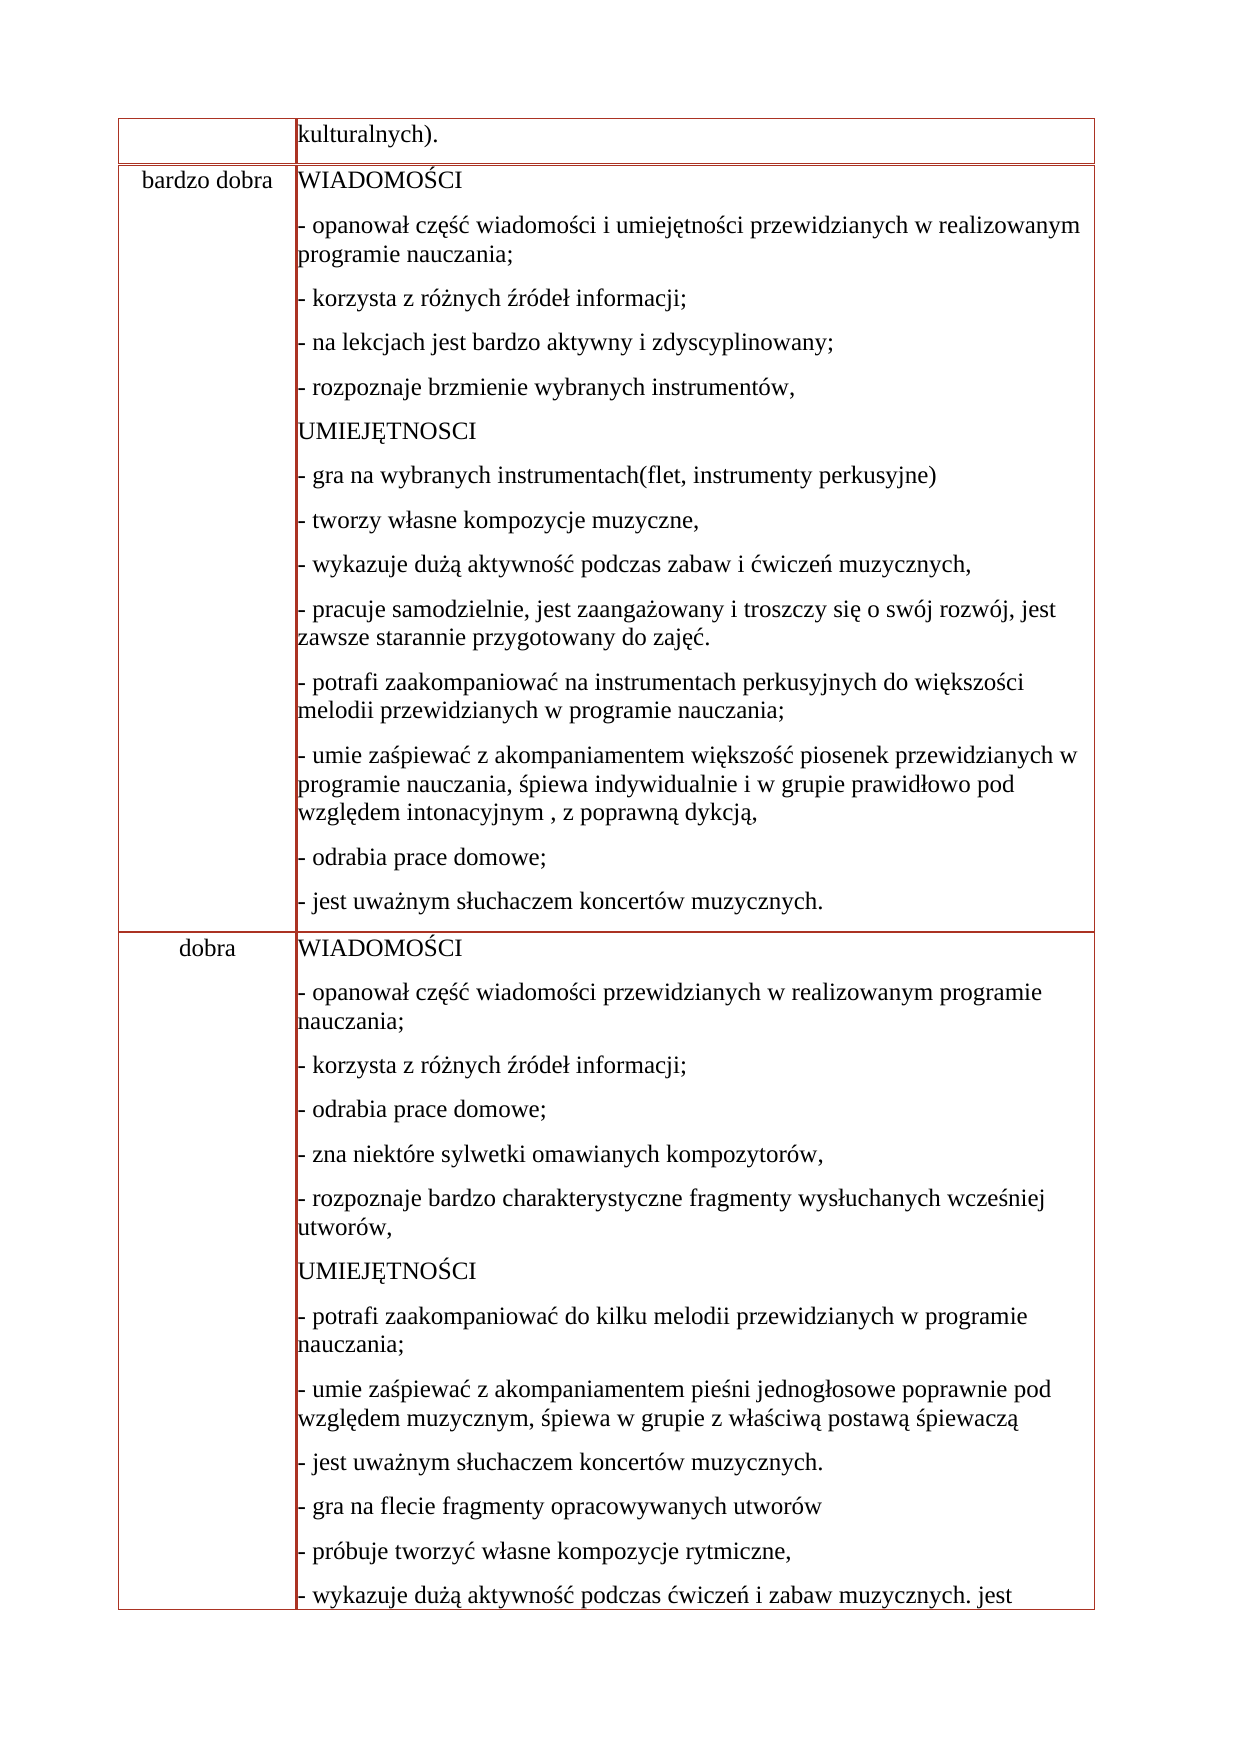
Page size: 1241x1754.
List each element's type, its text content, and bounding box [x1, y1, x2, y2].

table_cell dobra [119, 933, 295, 1609]
table_cell [119, 119, 295, 163]
table_cell WIADOMOŚCI - opanował część wiadomości i umiejętności przewidzianych w realizowanym programie nauczania; - korzysta z różnych źródeł informacji; - na lekcjach jest bardzo aktywny i zdyscyplinowany; - rozpoznaje brzmienie wybranych instrumentów, UMIEJĘTNOSCI - gra na wybranych instrumentach(flet, instrumenty perkusyjne) - tworzy własne kompozycje muzyczne, - wykazuje dużą aktywność podczas zabaw i ćwiczeń muzycznych, - pracuje samodzielnie, jest zaangażowany i troszczy się o swój rozwój, jest zawsze starannie przygotowany do zajęć. - potrafi zaakompaniować na instrumentach perkusyjnych do większości melodii przewidzianych w programie nauczania; - umie zaśpiewać z akompaniamentem większość piosenek przewidzianych w programie nauczania, śpiewa indywidualnie i w grupie prawidłowo pod względem intonacyjnym , z poprawną dykcją, - odrabia prace domowe; - jest uważnym słuchaczem koncertów muzycznych. [298, 166, 1094, 931]
table_cell bardzo dobra [119, 166, 295, 931]
table_cell Na ocenę celującą uczeń realizuje wymagania na ocenę bardzo dobrą, a ponadto: - potrafi grać na flecie melodie i utwory opracowywane na lekcji oraz inne melodie, - jest bardzo aktywny i zdyscyplinowany na lekcjach muzyki, - umie śpiewać piosenki opracowywane na lekcji, oraz poszerza swój repertuar o inne utwory, śpiewa indywidualnie i w grupie prawidłowo pod względem intonacyjnym , z poprawną dykcją - rozwiązuje zadania wykraczające poza program nauczania danej klasy; - reprezentuje szkołę podczas konkursów muzycznych, festiwali – osiąga sukcesy w konkursach, przeglądach - aktywnie uczestniczy w wydarzeniach muzycznych w klasie i w szkole (chór, zespół muzyczny, a także w Krakowie - zawsze jest przygotowany do lekcji, odrabia zadane prace domowe - potrafi samodzielnie rozwiązywać problemy muzyczne - zna niektóre sylwetki i charakteryzuje twórczość słynnych kompozytorów - tworzy własne kompozycje rytmiczne i melodyczne - swobodnie wykazuje się terminologią muzyczną, - bezbłędnie rozpoznaje różne utwory muzyczne - rozpoznaje dźwięk poszczególnych instrumentów muzycznych, dyskutuje na tematy związane z muzyką ma udokumentowane czynne uczestnictwo w kulturze ( udział w koncertach, czytanie literatury i orientacja w aktualnych wydarzeniach kulturalnych). [298, 119, 1094, 163]
table_cell WIADOMOŚCI - opanował część wiadomości przewidzianych w realizowanym programie nauczania; - korzysta z różnych źródeł informacji; - odrabia prace domowe; - zna niektóre sylwetki omawianych kompozytorów, - rozpoznaje bardzo charakterystyczne fragmenty wysłuchanych wcześniej utworów, UMIEJĘTNOŚCI - potrafi zaakompaniować do kilku melodii przewidzianych w programie nauczania; - umie zaśpiewać z akompaniamentem pieśni jednogłosowe poprawnie pod względem muzycznym, śpiewa w grupie z właściwą postawą śpiewaczą - jest uważnym słuchaczem koncertów muzycznych. - gra na flecie fragmenty opracowywanych utworów - próbuje tworzyć własne kompozycje rytmiczne, - wykazuje dużą aktywność podczas ćwiczeń i zabaw muzycznych. jest [298, 933, 1094, 1609]
